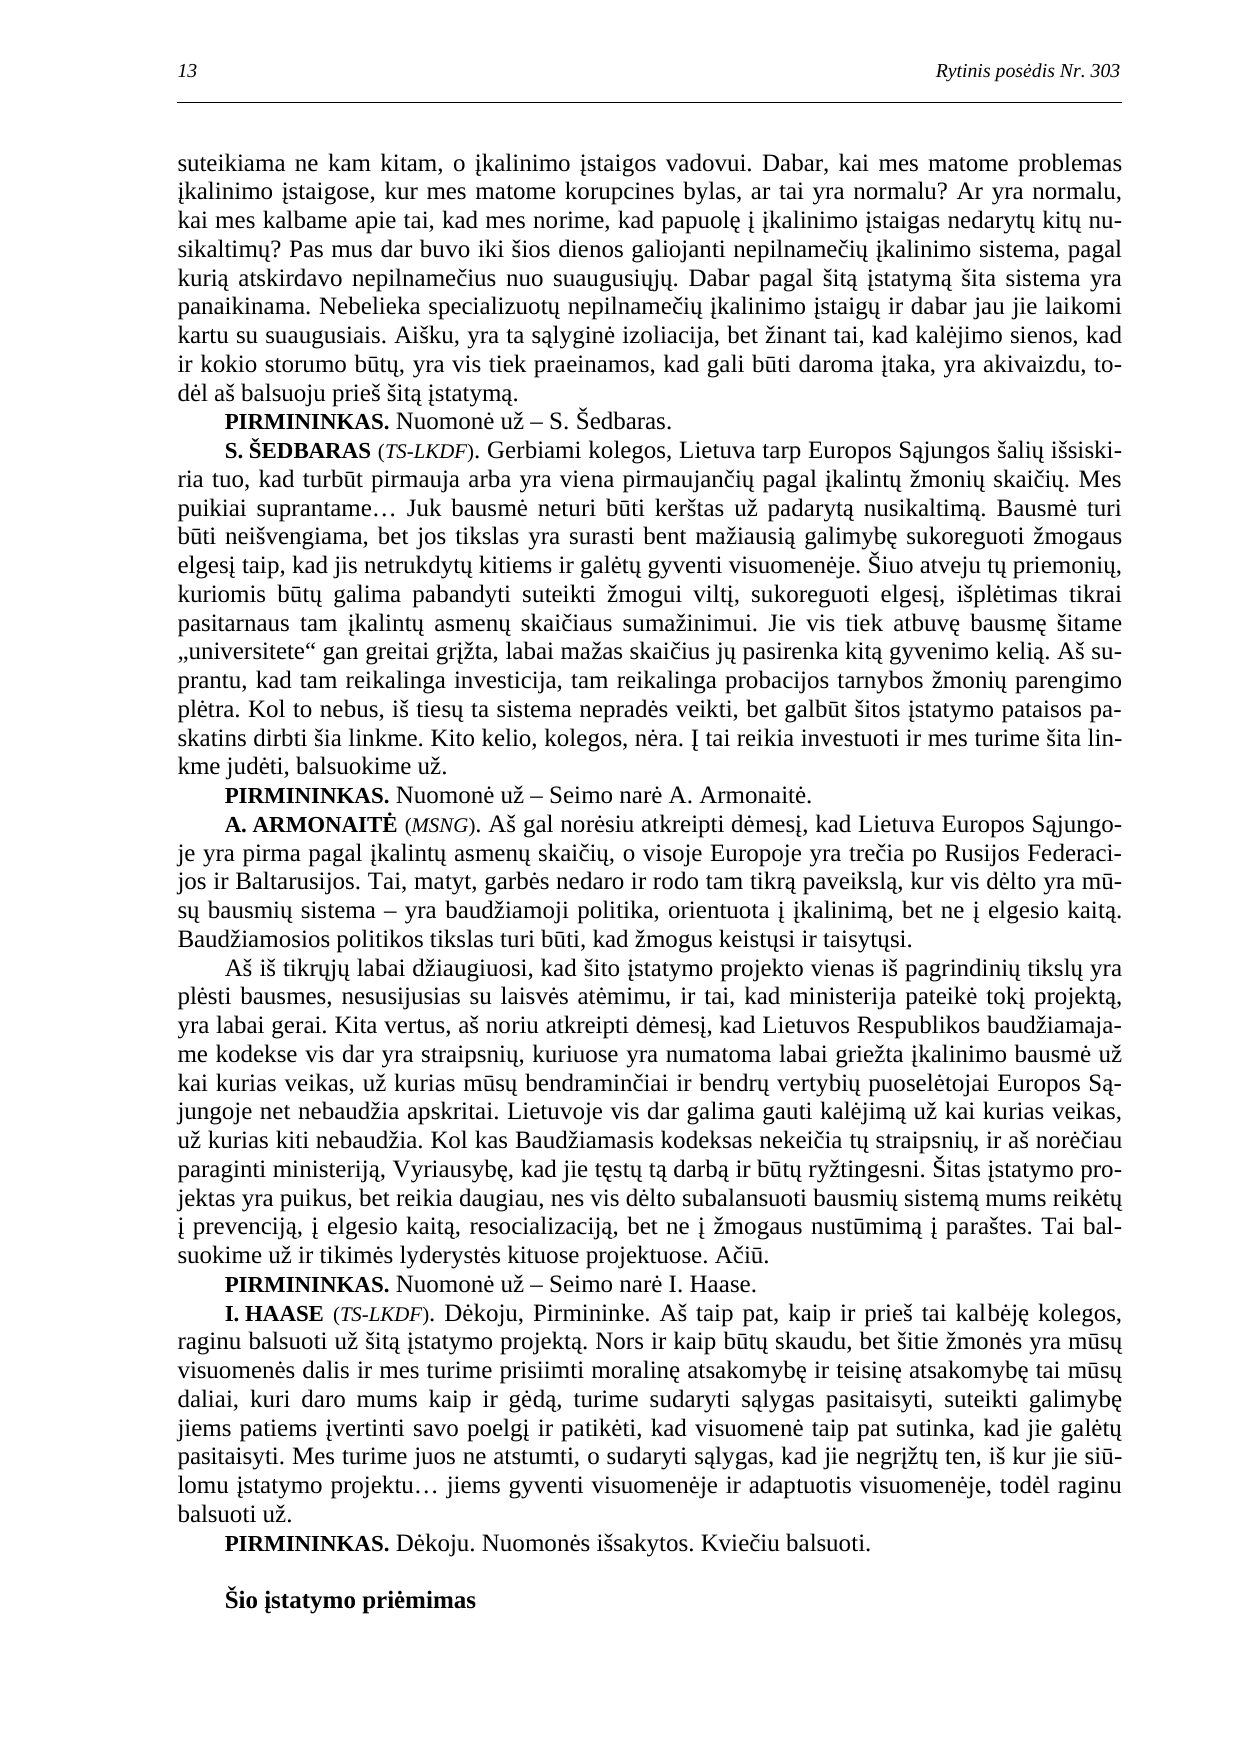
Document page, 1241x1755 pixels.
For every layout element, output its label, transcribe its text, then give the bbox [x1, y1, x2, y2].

text PIRMININKAS. Nuo­mo­nė už – S. Šed­ba­ras. [177, 406, 1122, 435]
text su­tei­kia­ma ne kam ki­tam, o įka­li­ni­mo įstai­gos va­do­vui. Da­bar, kai mes ma­to­me pro­ble­mas įka­li­ni­mo įstai­go­se, kur mes ma­to­me ko­rup­ci­nes by­las, ar tai yra nor­ma­lu? Ar yra nor­ma­lu, kai mes kal­ba­me apie tai, kad mes no­ri­me, kad pa­puo­lę į įka­li­ni­mo įstai­gas ne­da­ry­tų ki­tų nu­si­kal­ti­mų? Pas mus dar bu­vo iki šios die­nos ga­lio­jan­ti ne­pil­na­me­čių įka­li­ni­mo sis­te­ma, pa­gal ku­rią at­skir­da­vo ne­pil­na­me­čius nuo su­au­gu­sių­jų. Da­bar pa­gal ši­tą įsta­ty­mą ši­ta sis­te­ma yra pa­nai­ki­na­ma. Ne­be­lie­ka spe­cia­li­zuo­tų ne­pil­na­me­čių įka­li­ni­mo įstai­gų ir da­bar jau jie lai­ko­mi kar­tu su su­au­gu­siais. Aiš­ku, yra ta są­ly­gi­nė izo­lia­ci­ja, bet ži­nant tai, kad ka­lė­ji­mo sie­nos, kad ir ko­kio sto­ru­mo bū­tų, yra vis tiek pra­ei­na­mos, kad ga­li bū­ti da­ro­ma įta­ka, yra aki­vaiz­du, to­dėl aš bal­suo­ju prieš ši­tą įsta­ty­mą. [177, 148, 1122, 406]
text A. ARMONAITĖ (MSNG). Aš gal no­rė­siu at­kreip­ti dė­me­sį, kad Lie­tu­va Eu­ro­pos Są­jun­go­je yra pir­ma pa­gal įka­lin­tų as­me­nų skai­čių, o vi­so­je Eu­ro­po­je yra tre­čia po Ru­si­jos Fe­de­ra­ci­jos ir Bal­ta­ru­si­jos. Tai, ma­tyt, gar­bės ne­da­ro ir ro­do tam tik­rą pa­veiks­lą, kur vis dėl­to yra mū­sų baus­mių sis­te­ma – yra bau­džia­mo­ji po­li­ti­ka, orien­tuo­ta į įka­li­ni­mą, bet ne į el­ge­sio kai­tą. Bau­džia­mo­sios po­li­ti­kos tiks­las tu­ri bū­ti, kad žmo­gus keis­tų­si ir tai­sy­tų­si. [177, 809, 1122, 953]
text Šio įsta­ty­mo pri­ėmi­mas [177, 1585, 1122, 1614]
text PIRMININKAS. Nuo­mo­nė už – Sei­mo na­rė A. Ar­mo­nai­tė. [177, 780, 1122, 809]
text S. ŠEDBARAS (TS-LKDF). Ger­bia­mi ko­le­gos, Lie­tu­va tarp Eu­ro­pos Są­jun­gos ša­lių iš­si­ski­ria tuo, kad tur­būt pir­mau­ja ar­ba yra vie­na pir­mau­jan­čių pa­gal įka­lin­tų žmo­nių skai­čių. Mes pui­kiai su­pran­ta­me… Juk baus­mė ne­tu­ri bū­ti kerš­tas už pa­da­ry­tą nu­si­kal­ti­mą. Baus­mė tu­ri būti ne­iš­ven­gia­ma, bet jos tiks­las yra su­ras­ti bent ma­žiau­sią ga­li­my­bę su­ko­re­guo­ti žmo­gaus el­ge­sį taip, kad jis ne­truk­dy­tų ki­tiems ir ga­lė­tų gy­ven­ti vi­suo­me­nė­je. Šiuo at­ve­ju tų prie­mo­nių, ku­rio­mis bū­tų ga­li­ma pa­ban­dy­ti su­teik­ti žmo­gui vil­tį, su­ko­re­guo­ti el­ge­sį, iš­plė­ti­mas tik­rai pasi­tar­naus tam įka­lin­tų as­me­nų skai­čiaus su­ma­ži­ni­mui. Jie vis tiek at­bu­vę baus­mę ši­ta­me „uni­ver­si­te­te“ gan grei­tai grįž­ta, la­bai ma­žas skai­čius jų pa­si­ren­ka ki­tą gy­ve­ni­mo ke­lią. Aš su­pran­tu, kad tam rei­ka­lin­ga in­ves­ti­ci­ja, tam rei­ka­lin­ga pro­ba­ci­jos tar­ny­bos žmo­nių pa­ren­gi­mo plėt­ra. Kol to ne­bus, iš tie­sų ta sis­te­ma ne­pra­dės veik­ti, bet gal­būt ši­tos įsta­ty­mo pa­tai­sos pa­ska­tins dirb­ti šia lin­kme. Ki­to ke­lio, ko­le­gos, nė­ra. Į tai rei­kia in­ves­tuo­ti ir mes tu­ri­me ši­ta lin­k­me ju­dė­ti, bal­suo­ki­me už. [177, 435, 1122, 780]
text I. HAASE (TS-LKDF). Dė­ko­ju, Pir­mi­nin­ke. Aš taip pat, kaip ir prieš tai kal­bė­ję ko­le­gos, ra­gi­nu bal­suo­ti už ši­tą įsta­ty­mo pro­jek­tą. Nors ir kaip bū­tų skau­du, bet ši­tie žmo­nės yra mū­sų vi­suo­me­nės da­lis ir mes tu­ri­me pri­si­im­ti mo­ra­li­nę at­sa­ko­my­bę ir tei­si­nę at­sa­ko­my­bę tai mū­sų da­liai, ku­ri da­ro mums kaip ir gė­dą, tu­ri­me su­da­ry­ti są­ly­gas pa­si­tai­sy­ti, su­teik­ti ga­li­my­bę jiems pa­tiems įver­tin­ti sa­vo po­el­gį ir pa­ti­kė­ti, kad vi­suo­me­nė taip pat su­tin­ka, kad jie ga­lė­tų pa­si­tai­sy­ti. Mes tu­ri­me juos ne at­stum­ti, o su­da­ry­ti są­ly­gas, kad jie ne­grįž­tų ten, iš kur jie siū­lo­mu įsta­ty­mo pro­jek­tu… jiems gy­ven­ti vi­suo­me­nė­je ir adap­tuo­tis vi­suo­me­nė­je, to­dėl ra­gi­nu bal­suo­ti už. [177, 1298, 1122, 1528]
text PIRMININKAS. Nuo­mo­nė už – Sei­mo na­rė I. Ha­a­se. [177, 1269, 1122, 1298]
text Aš iš tik­rų­jų la­bai džiau­giuo­si, kad ši­to įsta­ty­mo pro­jek­to vie­nas iš pa­grin­di­nių tiks­lų yra plės­ti baus­mes, ne­su­si­ju­sias su lais­vės at­ėmi­mu, ir tai, kad mi­nis­te­ri­ja pa­tei­kė to­kį pro­jek­tą, yra la­bai ge­rai. Ki­ta ver­tus, aš no­riu at­kreip­ti dė­me­sį, kad Lie­tu­vos Res­pub­li­kos bau­džia­ma­ja­me ko­dek­se vis dar yra straips­nių, ku­riuo­se yra nu­ma­to­ma la­bai griež­ta įka­li­ni­mo baus­mė už kai ku­rias vei­kas, už ku­rias mū­sų ben­dra­min­čiai ir ben­drų ver­ty­bių puo­se­lė­to­jai Eu­ro­pos Są­jun­go­je net ne­bau­džia ap­skri­tai. Lie­tu­voje vis dar ga­li­ma gau­ti ka­lė­ji­mą už kai ku­rias vei­kas, už ku­rias ki­ti ne­bau­džia. Kol kas Bau­džia­ma­sis ko­dek­sas ne­kei­čia tų straips­nių, ir aš no­rė­čiau pa­ra­gin­ti mi­nis­te­ri­ją, Vy­riau­sy­bę, kad jie tęs­tų tą dar­bą ir bū­tų ryž­tin­ges­ni. Ši­tas įsta­ty­mo pro­jek­tas yra pui­kus, bet rei­kia dau­giau, nes vis dėl­to su­ba­lan­suo­ti baus­mių sis­te­mą mums rei­kė­tų į pre­ven­ci­ją, į el­ge­sio kai­tą, re­so­cia­li­za­ci­ją, bet ne į žmo­gaus nu­stū­mi­mą į pa­raš­tes. Tai bal­suo­ki­me už ir ti­ki­mės ly­de­rys­tės ki­tuo­se pro­jek­tuo­se. Ačiū. [177, 953, 1122, 1269]
text PIRMININKAS. Dė­ko­ju. Nuo­mo­nės iš­sa­ky­tos. Kvie­čiu bal­suo­ti. [177, 1528, 1122, 1556]
